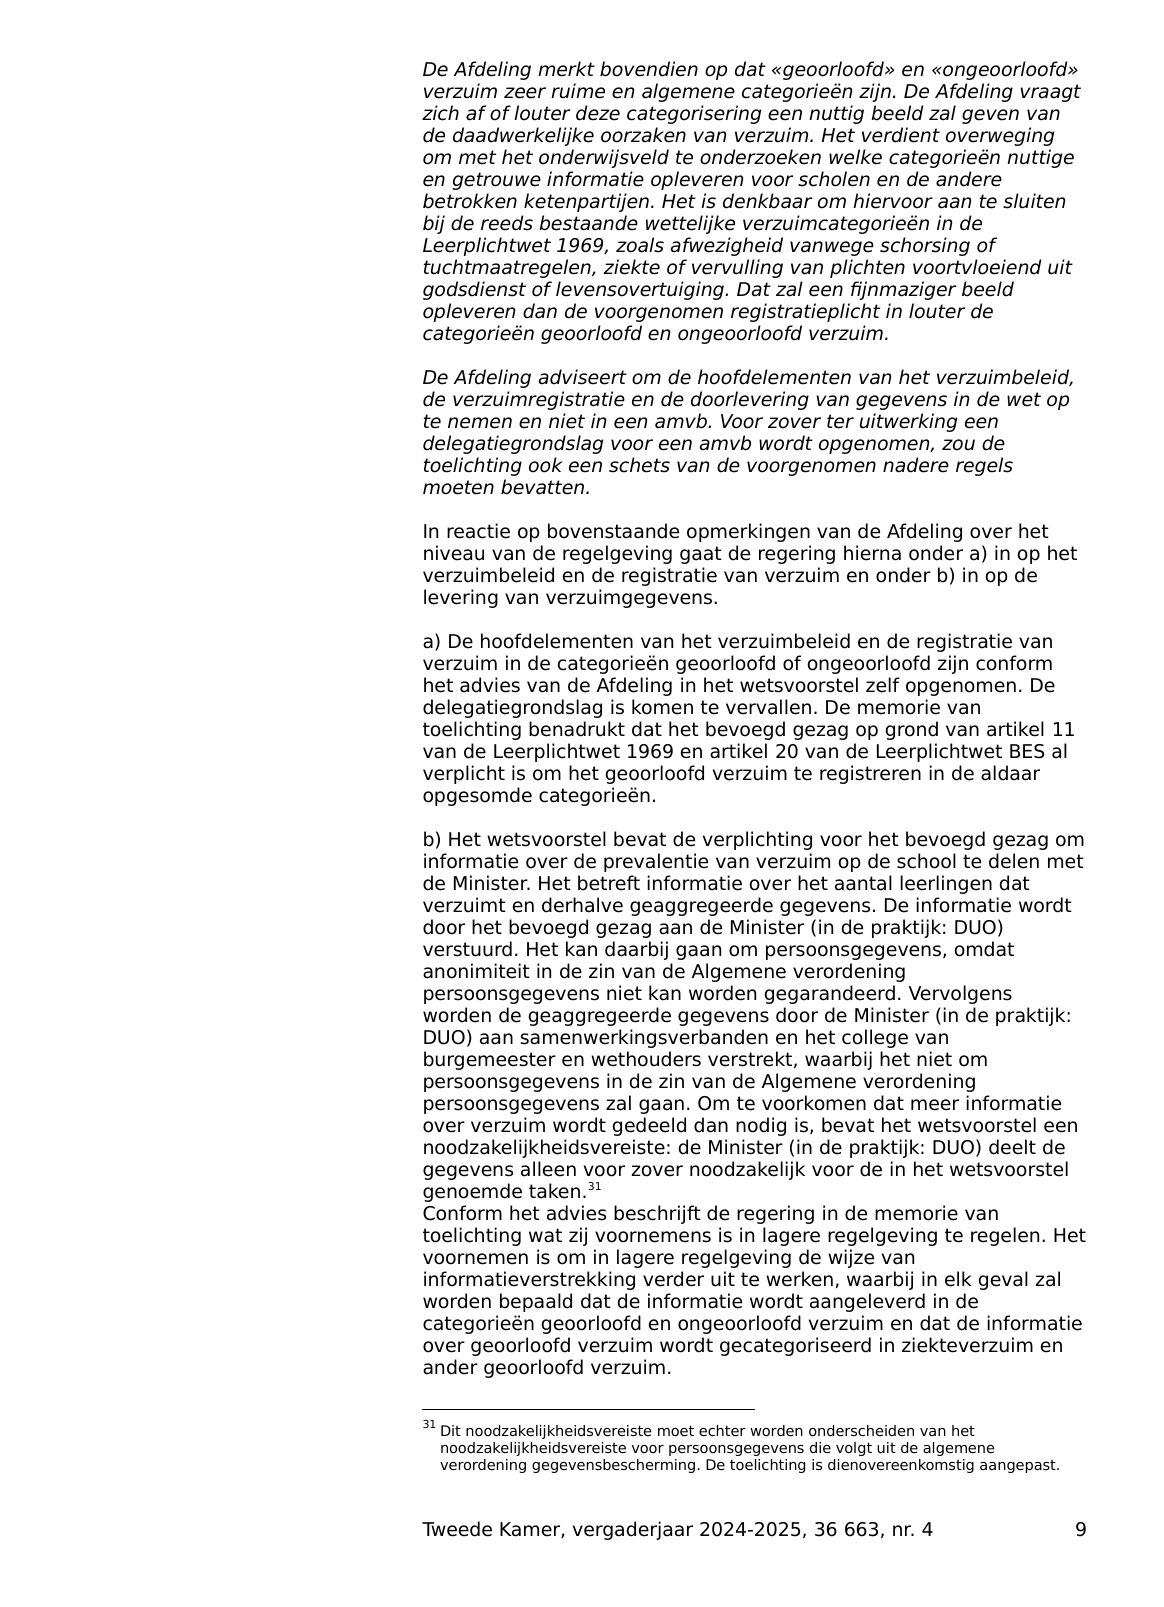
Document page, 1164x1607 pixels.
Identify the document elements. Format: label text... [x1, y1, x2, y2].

text In reactie op bovenstaande opmerkingen van de Afdeling over het niveau van de regelgeving gaat de regering hierna onder a) in op het verzuimbeleid en de registratie van verzuim en onder b) in op de levering van verzuimgegevens. [422, 521, 1087, 609]
text De Afdeling adviseert om de hoofdelementen van het verzuimbeleid, de verzuimregistratie en de doorlevering van gegevens in de wet op te nemen en niet in een amvb. Voor zover ter uitwerking een delegatiegrondslag voor een amvb wordt opgenomen, zou de toelichting ook een schets van de voorgenomen nadere regels moeten bevatten. [422, 367, 1087, 499]
text a) De hoofdelementen van het verzuimbeleid en de registratie van verzuim in de categorieën geoorloofd of ongeoorloofd zijn conform het advies van de Afdeling in het wetsvoorstel zelf opgenomen. De delegatiegrondslag is komen te vervallen. De memorie van toelichting benadrukt dat het bevoegd gezag op grond van artikel 11 van de Leerplichtwet 1969 en artikel 20 van de Leerplichtwet BES al verplicht is om het geoorloofd verzuim te registreren in de aldaar opgesomde categorieën. [422, 631, 1087, 807]
text Conform het advies beschrijft de regering in de memorie van toelichting wat zij voornemens is in lagere regelgeving te regelen. Het voornemen is om in lagere regelgeving de wijze van informatieverstrekking verder uit te werken, waarbij in elk geval zal worden bepaald dat de informatie wordt aangeleverd in de categorieën geoorloofd en ongeoorloofd verzuim en dat de informatie over geoorloofd verzuim wordt gecategoriseerd in ziekteverzuim en ander geoorloofd verzuim. [422, 1203, 1087, 1379]
text b) Het wetsvoorstel bevat de verplichting voor het bevoegd gezag om informatie over de prevalentie van verzuim op de school te delen met de Minister. Het betreft informatie over het aantal leerlingen dat verzuimt en derhalve geaggregeerde gegevens. De informatie wordt door het bevoegd gezag aan de Minister (in de praktijk: DUO) verstuurd. Het kan daarbij gaan om persoonsgegevens, omdat anonimiteit in de zin van de Algemene verordening persoonsgegevens niet kan worden gegarandeerd. Vervolgens worden de geaggregeerde gegevens door de Minister (in de praktijk: DUO) aan samenwerkingsverbanden en het college van burgemeester en wethouders verstrekt, waarbij het niet om persoonsgegevens in de zin van de Algemene verordening persoonsgegevens zal gaan. Om te voorkomen dat meer informatie over verzuim wordt gedeeld dan nodig is, bevat het wetsvoorstel een noodzakelijkheidsvereiste: de Minister (in de praktijk: DUO) deelt de gegevens alleen voor zover noodzakelijk voor de in het wetsvoorstel genoemde taken. [422, 829, 1087, 1203]
text Dit noodzakelijkheidsvereiste moet echter worden onderscheiden van het noodzakelijkheidsvereiste voor persoonsgegevens die volgt uit de algemene verordening gegevensbescherming. De toelichting is dienovereenkomstig aangepast. [422, 1418, 1087, 1474]
text De Afdeling merkt bovendien op dat «geoorloofd» en «ongeoorloofd» verzuim zeer ruime en algemene categorieën zijn. De Afdeling vraagt zich af of louter deze categorisering een nuttig beeld zal geven van de daadwerkelijke oorzaken van verzuim. Het verdient overweging om met het onderwijsveld te onderzoeken welke categorieën nuttige en getrouwe informatie opleveren voor scholen en de andere betrokken ketenpartijen. Het is denkbaar om hiervoor aan te sluiten bij de reeds bestaande wettelijke verzuimcategorieën in de Leerplichtwet 1969, zoals afwezigheid vanwege schorsing of tuchtmaatregelen, ziekte of vervulling van plichten voortvloeiend uit godsdienst of levensovertuiging. Dat zal een fijnmaziger beeld opleveren dan de voorgenomen registratieplicht in louter de categorieën geoorloofd en ongeoorloofd verzuim. [422, 59, 1087, 345]
